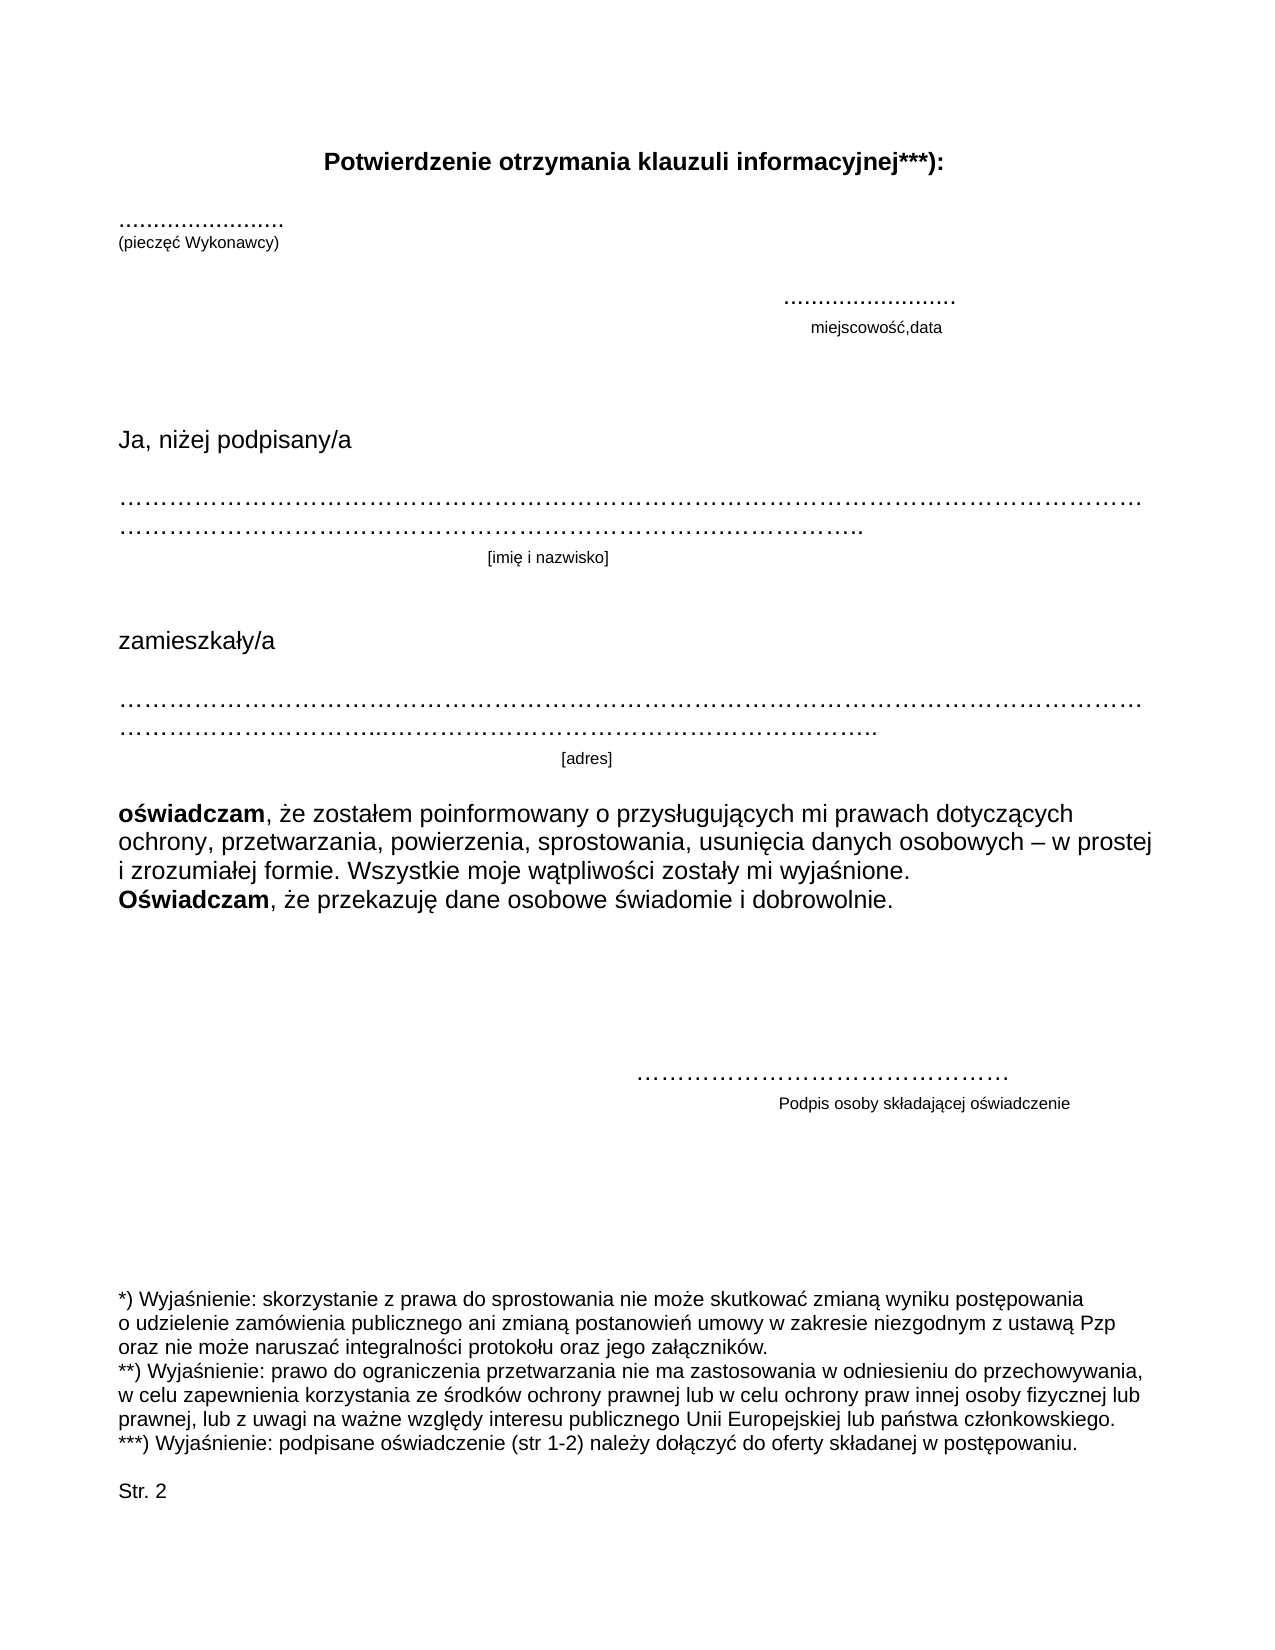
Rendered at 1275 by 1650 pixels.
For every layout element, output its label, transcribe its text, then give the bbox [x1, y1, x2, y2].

text ……………………………………… [118, 1028, 1157, 1086]
text ***) Wyjaśnienie: podpisane oświadczenie (str 1-2) należy dołączyć do oferty składanej w postępowaniu. [118, 1431, 1157, 1455]
text [adres] [118, 741, 1157, 770]
text [imię i nazwisko] [118, 540, 1157, 568]
text o udzielenie zamówienia publicznego ani zmianą postanowień umowy w zakresie niezgodnym z ustawą Pzp oraz nie może naruszać integralności protokołu oraz jego załączników. [118, 1311, 1157, 1359]
text …………………………………………………………………………………………………………………………………………………………………………….…………….. [118, 482, 1157, 540]
text Potwierdzenie otrzymania klauzuli informacyjnej***): [118, 147, 1157, 176]
text Str. 2 [118, 1479, 1157, 1503]
text zamieszkały/a [118, 626, 1157, 655]
text Oświadczam, że przekazuję dane osobowe świadomie i dobrowolnie. [118, 885, 1157, 913]
text (pieczęć Wykonawcy) [118, 233, 1157, 252]
text ochrony, przetwarzania, powierzenia, sprostowania, usunięcia danych osobowych – w prostej i zrozumiałej formie. Wszystkie moje wątpliwości zostały mi wyjaśnione. [118, 827, 1157, 885]
text Podpis osoby składającej oświadczenie [118, 1086, 1157, 1115]
text *) Wyjaśnienie: skorzystanie z prawa do sprostowania nie może skutkować zmianą wyniku postępowania [118, 1287, 1157, 1311]
text ........................ [118, 204, 1157, 233]
text miejscowość,data [118, 310, 1157, 338]
text ......................... [118, 281, 1157, 310]
text oświadczam, że zostałem poinformowany o przysługujących mi prawach dotyczących [118, 798, 1157, 827]
text Ja, niżej podpisany/a [118, 425, 1157, 453]
text ………………………………………………………………………………………………………………………………………...………………………………………………….. [118, 683, 1157, 741]
text **) Wyjaśnienie: prawo do ograniczenia przetwarzania nie ma zastosowania w odniesieniu do przechowywania, w celu zapewnienia korzystania ze środków ochrony prawnej lub w celu ochrony praw innej osoby fizycznej lub prawnej, lub z uwagi na ważne względy interesu publicznego Unii Europejskiej lub państwa członkowskiego. [118, 1359, 1157, 1431]
